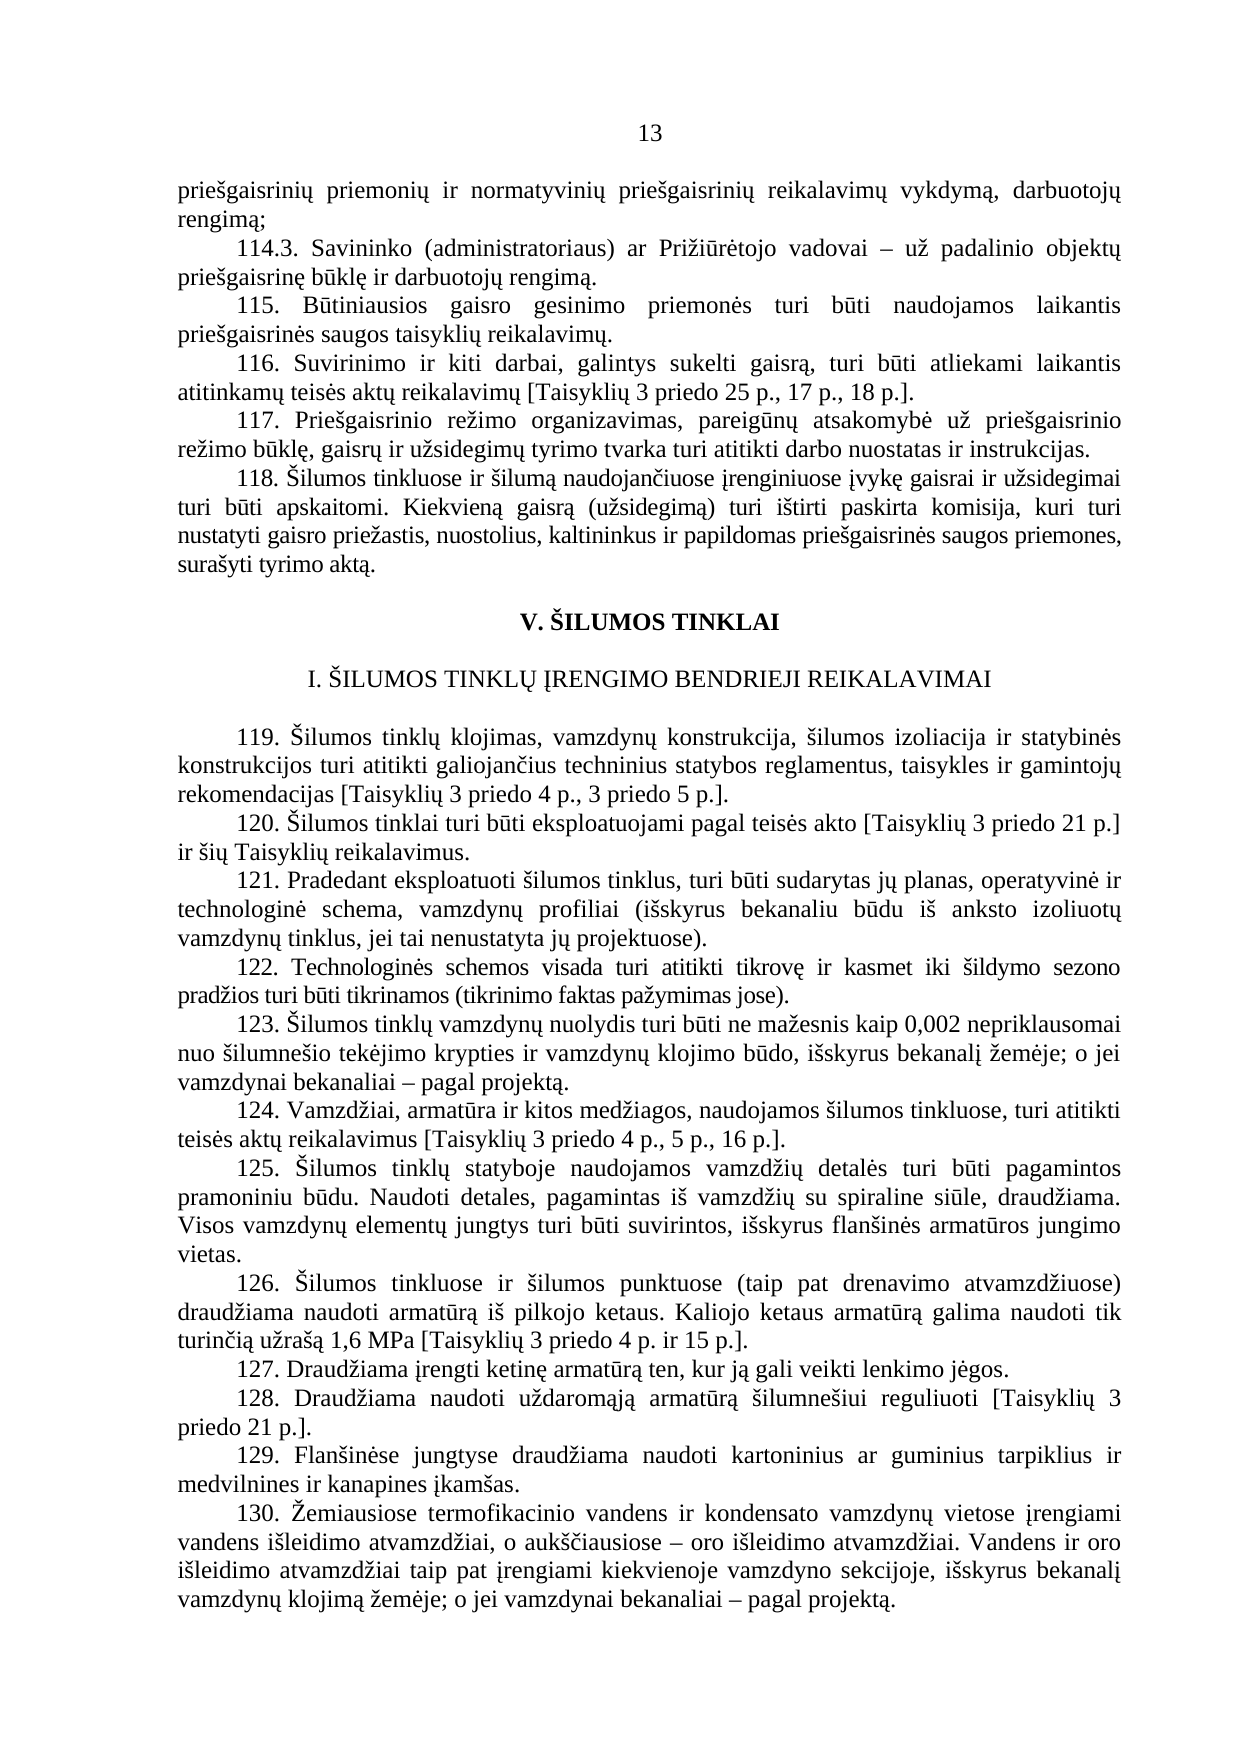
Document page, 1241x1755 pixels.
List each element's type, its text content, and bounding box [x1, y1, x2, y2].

text 123. Šilumos tinklų vamzdynų nuolydis turi būti ne mažesnis kaip 0,002 nepriklausomai nuo šilumnešio tekėjimo krypties ir vamzdynų klojimo būdo, išskyrus bekanalį žemėje; o jei vamzdynai bekanaliai – pagal projektą. [177, 1009, 1122, 1096]
text 120. Šilumos tinklai turi būti eksploatuojami pagal teisės akto [Taisyklių 3 priedo 21 p.] ir šių Taisyklių reikalavimus. [177, 808, 1122, 866]
text V. ŠILUMOS TINKLAI [177, 607, 1122, 636]
text I. ŠILUMOS TINKLŲ ĮRENGIMO BENDRIEJI REIKALAVIMAI [177, 664, 1122, 693]
text 122. Technologinės schemos visada turi atitikti tikrovę ir kasmet iki šildymo sezono pradžios turi būti tikrinamos (tikrinimo faktas pažymimas jose). [177, 952, 1122, 1009]
text 118. Šilumos tinkluose ir šilumą naudojančiuose įrenginiuose įvykę gaisrai ir užsidegimai turi būti apskaitomi. Kiekvieną gaisrą (užsidegimą) turi ištirti paskirta komisija, kuri turi nustatyti gaisro priežastis, nuostolius, kaltininkus ir papildomas priešgaisrinės saugos priemones, surašyti tyrimo aktą. [177, 463, 1122, 578]
text 124. Vamzdžiai, armatūra ir kitos medžiagos, naudojamos šilumos tinkluose, turi atitikti teisės aktų reikalavimus [Taisyklių 3 priedo 4 p., 5 p., 16 p.]. [177, 1096, 1122, 1153]
text 115. Būtiniausios gaisro gesinimo priemonės turi būti naudojamos laikantis priešgaisrinės saugos taisyklių reikalavimų. [177, 291, 1122, 348]
text priešgaisrinių priemonių ir normatyvinių priešgaisrinių reikalavimų vykdymą, darbuotojų rengimą; [177, 176, 1122, 233]
text 116. Suvirinimo ir kiti darbai, galintys sukelti gaisrą, turi būti atliekami laikantis atitinkamų teisės aktų reikalavimų [Taisyklių 3 priedo 25 p., 17 p., 18 p.]. [177, 348, 1122, 406]
text 126. Šilumos tinkluose ir šilumos punktuose (taip pat drenavimo atvamzdžiuose) draudžiama naudoti armatūrą iš pilkojo ketaus. Kaliojo ketaus armatūrą galima naudoti tik turinčią užrašą 1,6 MPa [Taisyklių 3 priedo 4 p. ir 15 p.]. [177, 1268, 1122, 1354]
text 117. Priešgaisrinio režimo organizavimas, pareigūnų atsakomybė už priešgaisrinio režimo būklę, gaisrų ir užsidegimų tyrimo tvarka turi atitikti darbo nuostatas ir instrukcijas. [177, 406, 1122, 463]
text 130. Žemiausiose termofikacinio vandens ir kondensato vamzdynų vietose įrengiami vandens išleidimo atvamzdžiai, o aukščiausiose – oro išleidimo atvamzdžiai. Vandens ir oro išleidimo atvamzdžiai taip pat įrengiami kiekvienoje vamzdyno sekcijoje, išskyrus bekanalį vamzdynų klojimą žemėje; o jei vamzdynai bekanaliai – pagal projektą. [177, 1498, 1122, 1613]
text 125. Šilumos tinklų statyboje naudojamos vamzdžių detalės turi būti pagamintos pramoniniu būdu. Naudoti detales, pagamintas iš vamzdžių su spiraline siūle, draudžiama. Visos vamzdynų elementų jungtys turi būti suvirintos, išskyrus flanšinės armatūros jungimo vietas. [177, 1153, 1122, 1268]
text 129. Flanšinėse jungtyse draudžiama naudoti kartoninius ar guminius tarpiklius ir medvilnines ir kanapines įkamšas. [177, 1441, 1122, 1498]
text 119. Šilumos tinklų klojimas, vamzdynų konstrukcija, šilumos izoliacija ir statybinės konstrukcijos turi atitikti galiojančius techninius statybos reglamentus, taisykles ir gamintojų rekomendacijas [Taisyklių 3 priedo 4 p., 3 priedo 5 p.]. [177, 722, 1122, 808]
text 114.3. Savininko (administratoriaus) ar Prižiūrėtojo vadovai – už padalinio objektų priešgaisrinę būklę ir darbuotojų rengimą. [177, 233, 1122, 291]
text 128. Draudžiama naudoti uždaromąją armatūrą šilumnešiui reguliuoti [Taisyklių 3 priedo 21 p.]. [177, 1383, 1122, 1441]
text 121. Pradedant eksploatuoti šilumos tinklus, turi būti sudarytas jų planas, operatyvinė ir technologinė schema, vamzdynų profiliai (išskyrus bekanaliu būdu iš anksto izoliuotų vamzdynų tinklus, jei tai nenustatyta jų projektuose). [177, 866, 1122, 952]
text 127. Draudžiama įrengti ketinę armatūrą ten, kur ją gali veikti lenkimo jėgos. [177, 1354, 1122, 1383]
